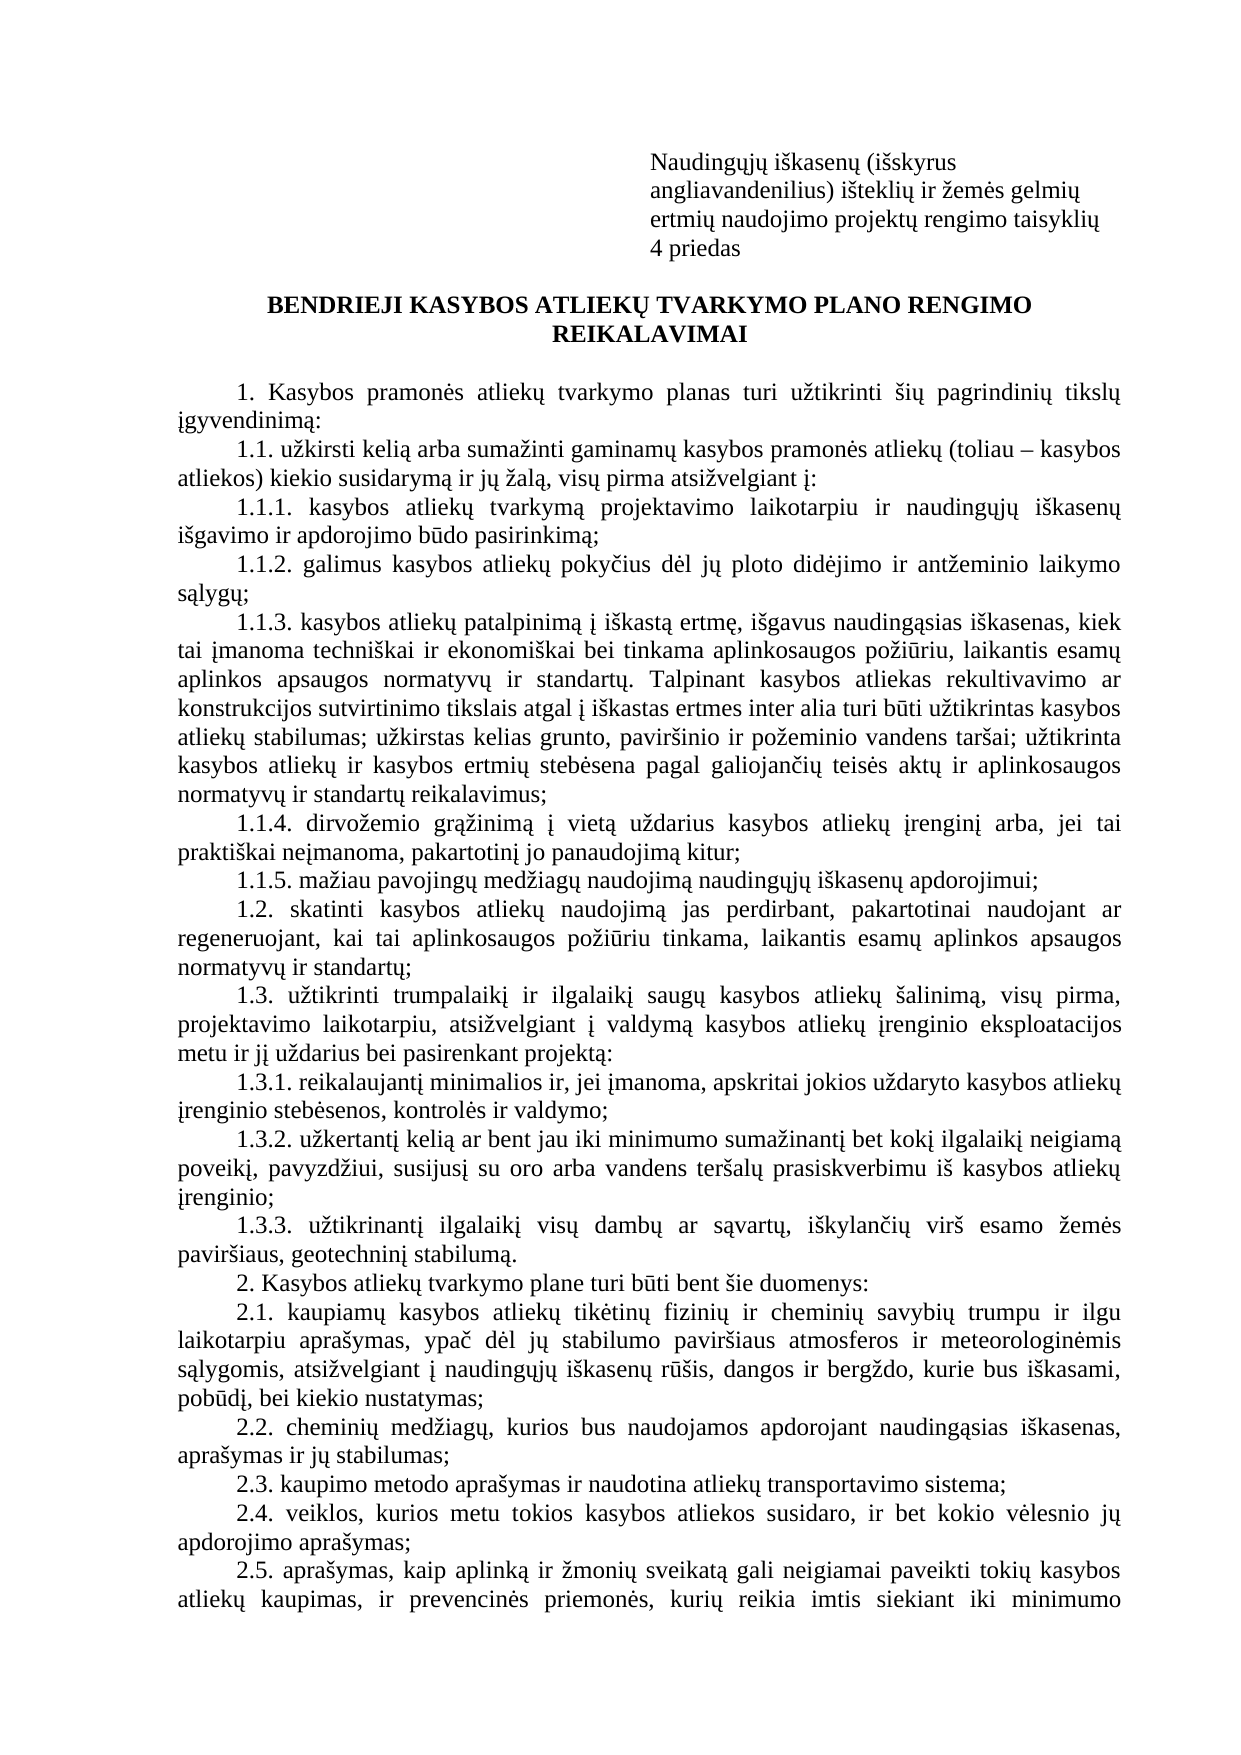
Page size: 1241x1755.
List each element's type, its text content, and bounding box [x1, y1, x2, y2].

text 1.1.1. kasybos atliekų tvarkymą projektavimo laikotarpiu ir naudingųjų iškasenų išgavimo ir apdorojimo būdo pasirinkimą; [177, 492, 1122, 549]
text 1.1.3. kasybos atliekų patalpinimą į iškastą ertmę, išgavus naudingąsias iškasenas, kiek tai įmanoma techniškai ir ekonomiškai bei tinkama aplinkosaugos požiūriu, laikantis esamų aplinkos apsaugos normatyvų ir standartų. Talpinant kasybos atliekas rekultivavimo ar konstrukcijos sutvirtinimo tikslais atgal į iškastas ertmes inter alia turi būti užtikrintas kasybos atliekų stabilumas; užkirstas kelias grunto, paviršinio ir požeminio vandens taršai; užtikrinta kasybos atliekų ir kasybos ertmių stebėsena pagal galiojančių teisės aktų ir aplinkosaugos normatyvų ir standartų reikalavimus; [177, 607, 1122, 808]
text 1. Kasybos pramonės atliekų tvarkymo planas turi užtikrinti šių pagrindinių tikslų įgyvendinimą: [177, 377, 1122, 434]
text 1.2. skatinti kasybos atliekų naudojimą jas perdirbant, pakartotinai naudojant ar regeneruojant, kai tai aplinkosaugos požiūriu tinkama, laikantis esamų aplinkos apsaugos normatyvų ir standartų; [177, 894, 1122, 981]
text 1.1.4. dirvožemio grąžinimą į vietą uždarius kasybos atliekų įrenginį arba, jei tai praktiškai neįmanoma, pakartotinį jo panaudojimą kitur; [177, 808, 1122, 866]
text 1.3.2. užkertantį kelią ar bent jau iki minimumo sumažinantį bet kokį ilgalaikį neigiamą poveikį, pavyzdžiui, susijusį su oro arba vandens teršalų prasiskverbimu iš kasybos atliekų įrenginio; [177, 1124, 1122, 1211]
text 1.1.5. mažiau pavojingų medžiagų naudojimą naudingųjų iškasenų apdorojimui; [177, 866, 1122, 894]
text 2.1. kaupiamų kasybos atliekų tikėtinų fizinių ir cheminių savybių trumpu ir ilgu laikotarpiu aprašymas, ypač dėl jų stabilumo paviršiaus atmosferos ir meteorologinėmis sąlygomis, atsižvelgiant į naudingųjų iškasenų rūšis, dangos ir bergždo, kurie bus iškasami, pobūdį, bei kiekio nustatymas; [177, 1297, 1122, 1412]
text BENDRIEJI KASYBOS ATLIEKŲ TVARKYMO PLANO RENGIMO REIKALAVIMAI [177, 291, 1122, 348]
text 1.3.1. reikalaujantį minimalios ir, jei įmanoma, apskritai jokios uždaryto kasybos atliekų įrenginio stebėsenos, kontrolės ir valdymo; [177, 1067, 1122, 1124]
text 4 priedas [650, 233, 1122, 262]
text 1.1.2. galimus kasybos atliekų pokyčius dėl jų ploto didėjimo ir antžeminio laikymo sąlygų; [177, 549, 1122, 607]
text 2.5. aprašymas, kaip aplinką ir žmonių sveikatą gali neigiamai paveikti tokių kasybos atliekų kaupimas, ir prevencinės priemonės, kurių reikia imtis siekiant iki minimumo [177, 1556, 1122, 1613]
text Naudingųjų iškasenų (išskyrus angliavandenilius) išteklių ir žemės gelmių ertmių naudojimo projektų rengimo taisyklių [650, 147, 1122, 233]
text 2.4. veiklos, kurios metu tokios kasybos atliekos susidaro, ir bet kokio vėlesnio jų apdorojimo aprašymas; [177, 1498, 1122, 1556]
text 2.2. cheminių medžiagų, kurios bus naudojamos apdorojant naudingąsias iškasenas, aprašymas ir jų stabilumas; [177, 1412, 1122, 1469]
text 1.1. užkirsti kelią arba sumažinti gaminamų kasybos pramonės atliekų (toliau – kasybos atliekos) kiekio susidarymą ir jų žalą, visų pirma atsižvelgiant į: [177, 434, 1122, 492]
text 1.3. užtikrinti trumpalaikį ir ilgalaikį saugų kasybos atliekų šalinimą, visų pirma, projektavimo laikotarpiu, atsižvelgiant į valdymą kasybos atliekų įrenginio eksploatacijos metu ir jį uždarius bei pasirenkant projektą: [177, 981, 1122, 1067]
text 2.3. kaupimo metodo aprašymas ir naudotina atliekų transportavimo sistema; [177, 1469, 1122, 1498]
text 1.3.3. užtikrinantį ilgalaikį visų dambų ar sąvartų, iškylančių virš esamo žemės paviršiaus, geotechninį stabilumą. [177, 1211, 1122, 1268]
text 2. Kasybos atliekų tvarkymo plane turi būti bent šie duomenys: [177, 1268, 1122, 1297]
